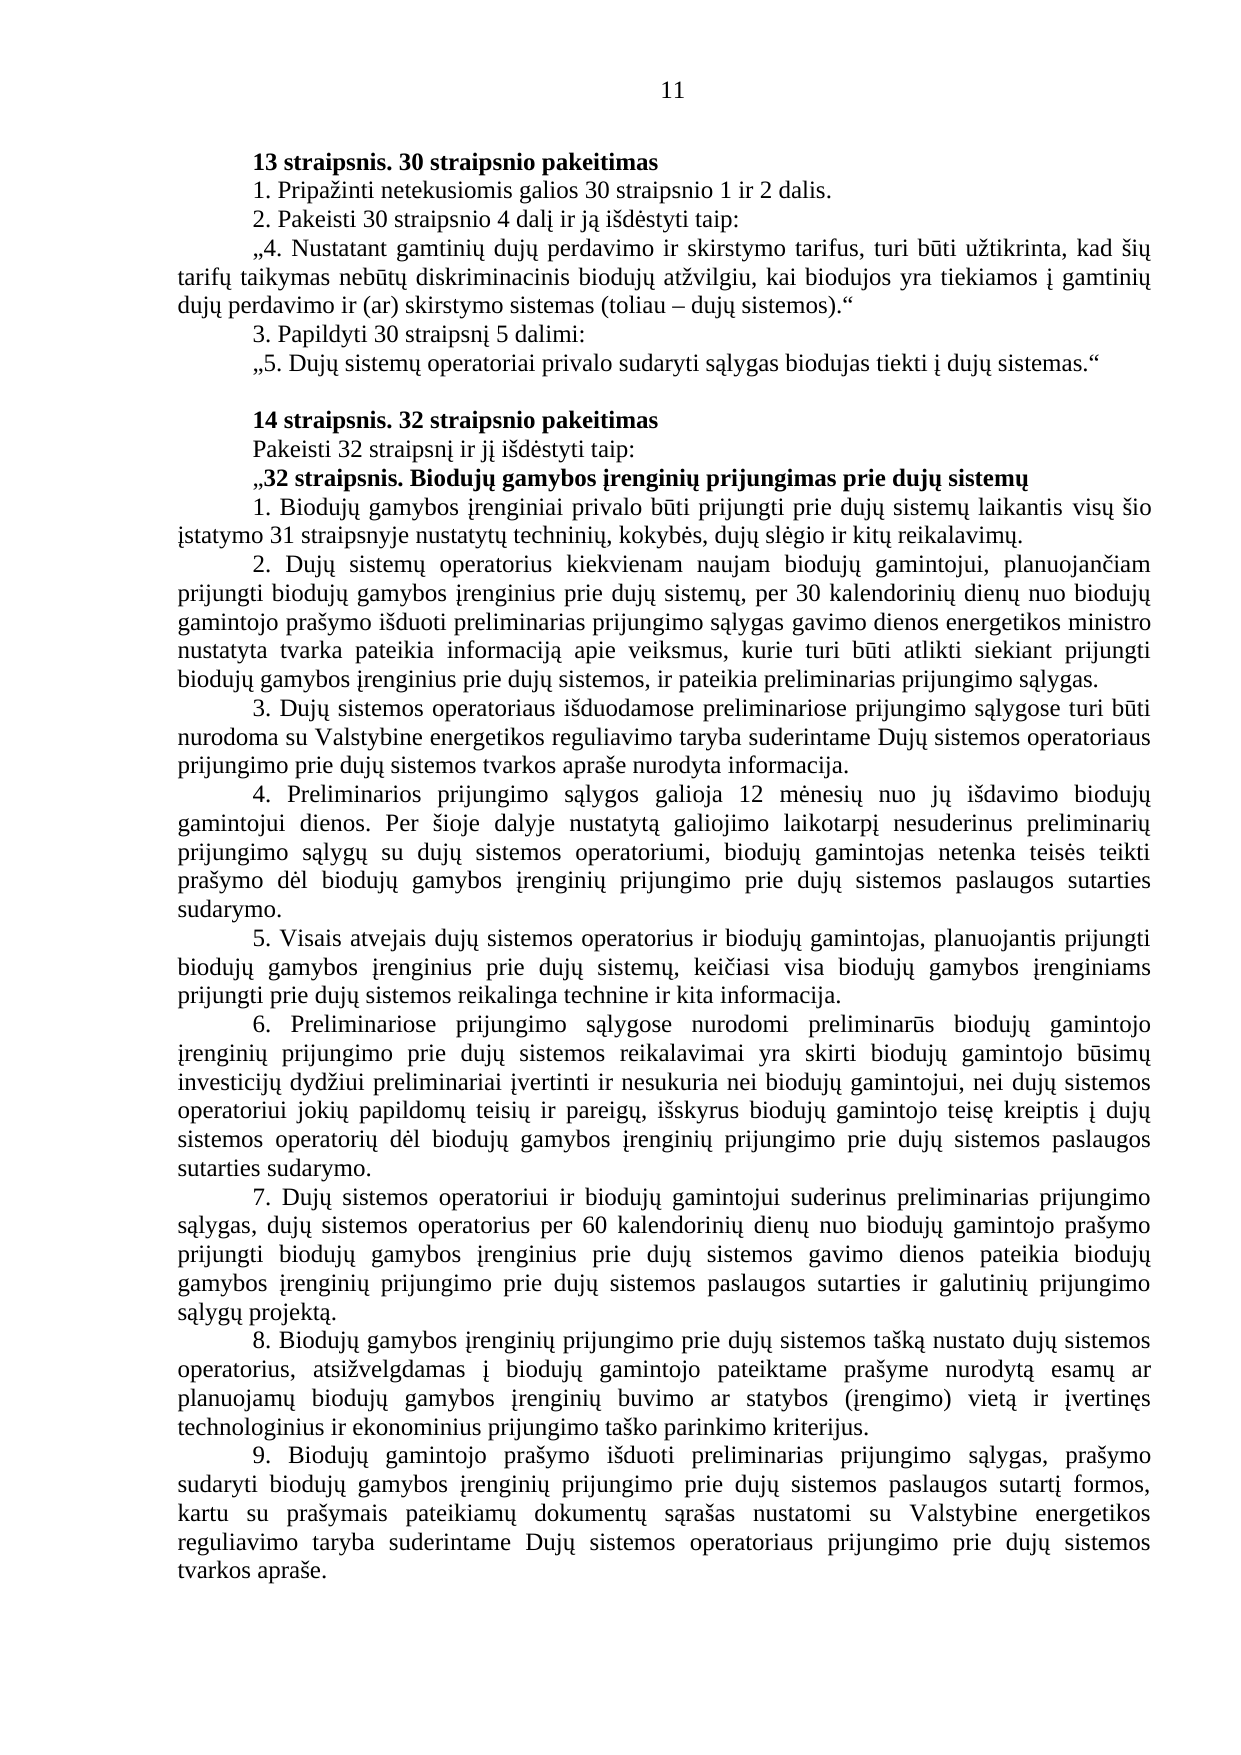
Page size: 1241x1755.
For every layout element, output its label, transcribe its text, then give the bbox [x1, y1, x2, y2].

text 3. Papildyti 30 straipsnį 5 dalimi: [177, 319, 1152, 348]
text 7. Dujų sistemos operatoriui ir biodujų gamintojui suderinus preliminarias prijungimo sąlygas, dujų sistemos operatorius per 60 kalendorinių dienų nuo biodujų gamintojo prašymo prijungti biodujų gamybos įrenginius prie dujų sistemos gavimo dienos pateikia biodujų gamybos įrenginių prijungimo prie dujų sistemos paslaugos sutarties ir galutinių prijungimo sąlygų projektą. [177, 1182, 1152, 1326]
text „5. Dujų sistemų operatoriai privalo sudaryti sąlygas biodujas tiekti į dujų sistemas.“ [177, 348, 1152, 377]
text 14 straipsnis. 32 straipsnio pakeitimas [177, 406, 1152, 434]
text 8. Biodujų gamybos įrenginių prijungimo prie dujų sistemos tašką nustato dujų sistemos operatorius, atsižvelgdamas į biodujų gamintojo pateiktame prašyme nurodytą esamų ar planuojamų biodujų gamybos įrenginių buvimo ar statybos (įrengimo) vietą ir įvertinęs technologinius ir ekonominius prijungimo taško parinkimo kriterijus. [177, 1326, 1152, 1441]
text Pakeisti 32 straipsnį ir jį išdėstyti taip: [177, 434, 1152, 463]
text „32 straipsnis. Biodujų gamybos įrenginių prijungimas prie dujų sistemų [177, 463, 1152, 492]
text „4. Nustatant gamtinių dujų perdavimo ir skirstymo tarifus, turi būti užtikrinta, kad šių tarifų taikymas nebūtų diskriminacinis biodujų atžvilgiu, kai biodujos yra tiekiamos į gamtinių dujų perdavimo ir (ar) skirstymo sistemas (toliau – dujų sistemos).“ [177, 233, 1152, 319]
text 9. Biodujų gamintojo prašymo išduoti preliminarias prijungimo sąlygas, prašymo sudaryti biodujų gamybos įrenginių prijungimo prie dujų sistemos paslaugos sutartį formos, kartu su prašymais pateikiamų dokumentų sąrašas nustatomi su Valstybine energetikos reguliavimo taryba suderintame Dujų sistemos operatoriaus prijungimo prie dujų sistemos tvarkos apraše. [177, 1441, 1152, 1584]
text 2. Pakeisti 30 straipsnio 4 dalį ir ją išdėstyti taip: [177, 204, 1152, 233]
text 1. Pripažinti netekusiomis galios 30 straipsnio 1 ir 2 dalis. [177, 176, 1152, 204]
text 13 straipsnis. 30 straipsnio pakeitimas [177, 147, 1152, 176]
text 4. Preliminarios prijungimo sąlygos galioja 12 mėnesių nuo jų išdavimo biodujų gamintojui dienos. Per šioje dalyje nustatytą galiojimo laikotarpį nesuderinus preliminarių prijungimo sąlygų su dujų sistemos operatoriumi, biodujų gamintojas netenka teisės teikti prašymo dėl biodujų gamybos įrenginių prijungimo prie dujų sistemos paslaugos sutarties sudarymo. [177, 779, 1152, 923]
text 1. Biodujų gamybos įrenginiai privalo būti prijungti prie dujų sistemų laikantis visų šio įstatymo 31 straipsnyje nustatytų techninių, kokybės, dujų slėgio ir kitų reikalavimų. [177, 492, 1152, 549]
text 5. Visais atvejais dujų sistemos operatorius ir biodujų gamintojas, planuojantis prijungti biodujų gamybos įrenginius prie dujų sistemų, keičiasi visa biodujų gamybos įrenginiams prijungti prie dujų sistemos reikalinga technine ir kita informacija. [177, 923, 1152, 1009]
text 2. Dujų sistemų operatorius kiekvienam naujam biodujų gamintojui, planuojančiam prijungti biodujų gamybos įrenginius prie dujų sistemų, per 30 kalendorinių dienų nuo biodujų gamintojo prašymo išduoti preliminarias prijungimo sąlygas gavimo dienos energetikos ministro nustatyta tvarka pateikia informaciją apie veiksmus, kurie turi būti atlikti siekiant prijungti biodujų gamybos įrenginius prie dujų sistemos, ir pateikia preliminarias prijungimo sąlygas. [177, 549, 1152, 693]
text 3. Dujų sistemos operatoriaus išduodamose preliminariose prijungimo sąlygose turi būti nurodoma su Valstybine energetikos reguliavimo taryba suderintame Dujų sistemos operatoriaus prijungimo prie dujų sistemos tvarkos apraše nurodyta informacija. [177, 693, 1152, 779]
text 6. Preliminariose prijungimo sąlygose nurodomi preliminarūs biodujų gamintojo įrenginių prijungimo prie dujų sistemos reikalavimai yra skirti biodujų gamintojo būsimų investicijų dydžiui preliminariai įvertinti ir nesukuria nei biodujų gamintojui, nei dujų sistemos operatoriui jokių papildomų teisių ir pareigų, išskyrus biodujų gamintojo teisę kreiptis į dujų sistemos operatorių dėl biodujų gamybos įrenginių prijungimo prie dujų sistemos paslaugos sutarties sudarymo. [177, 1009, 1152, 1182]
